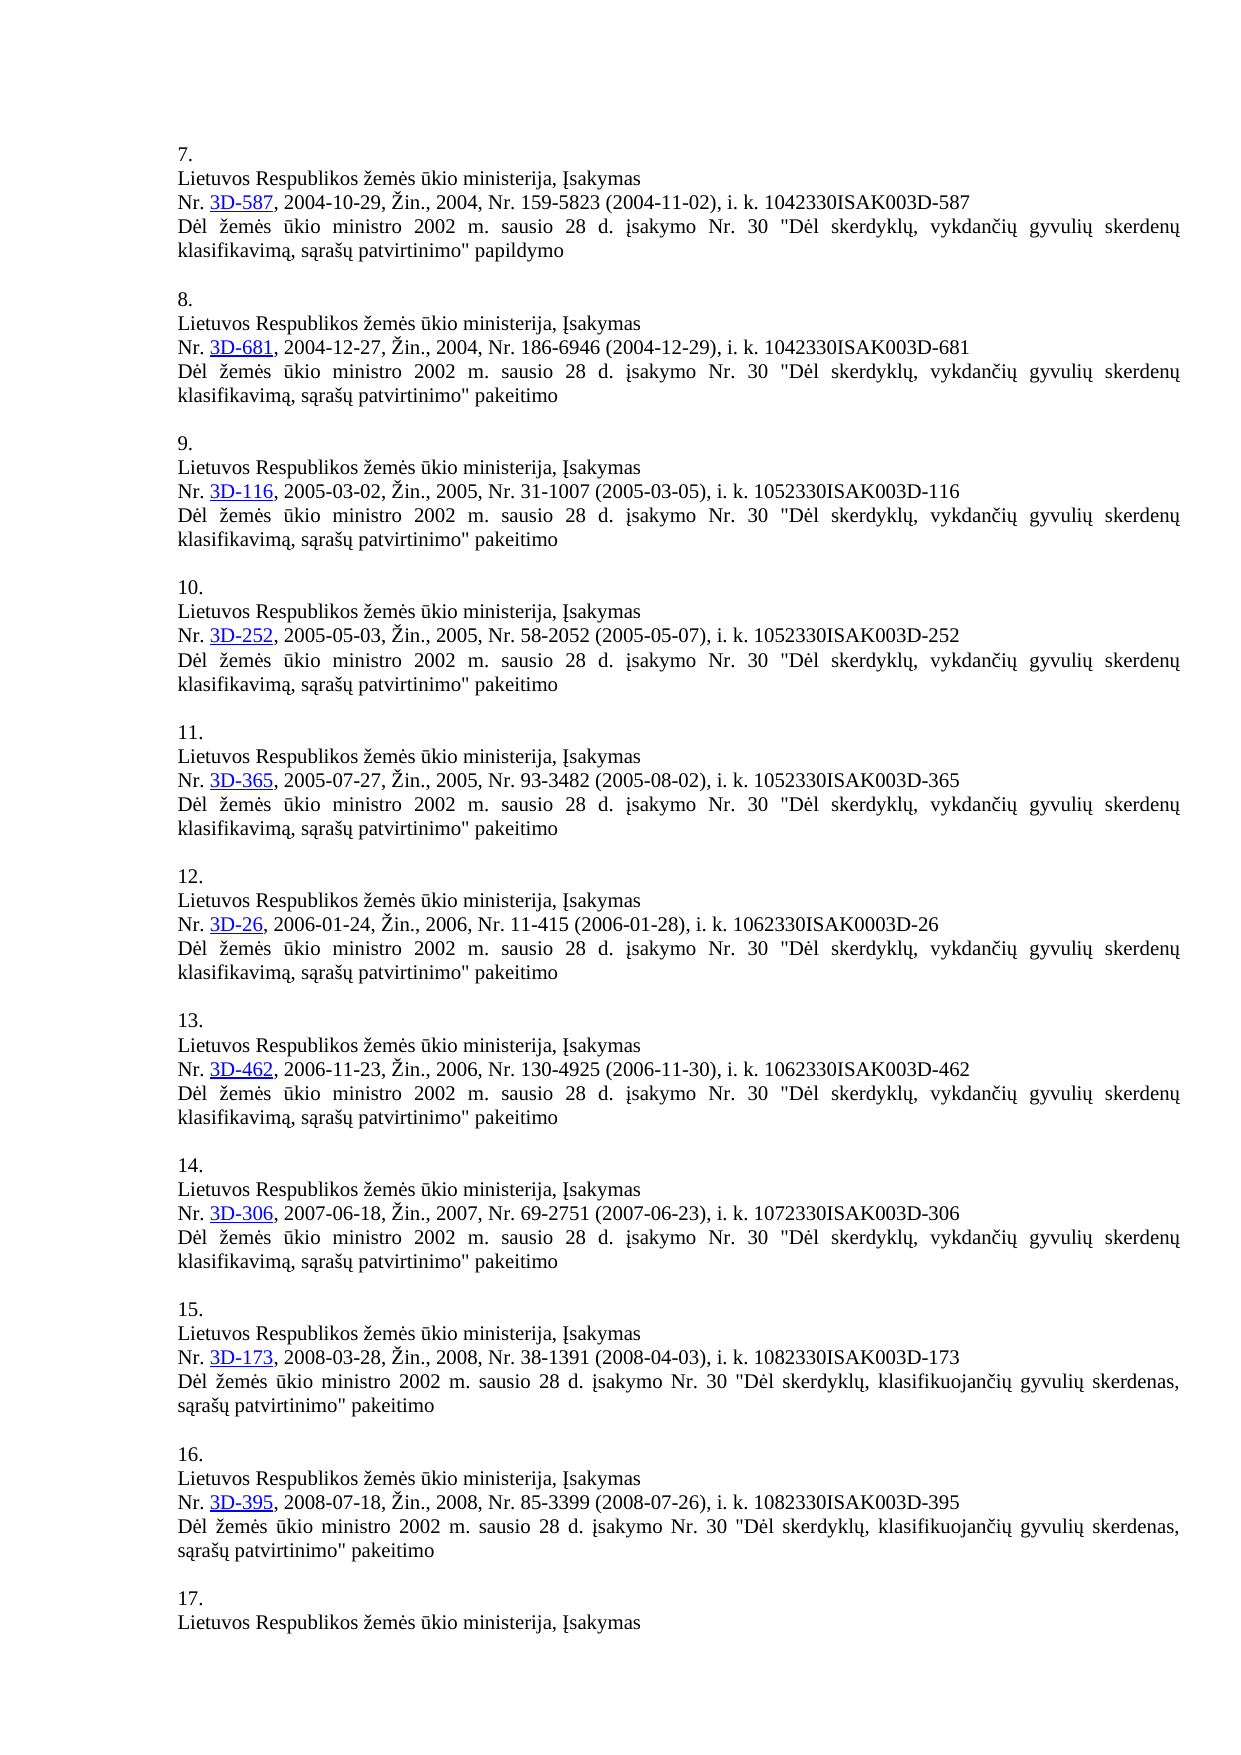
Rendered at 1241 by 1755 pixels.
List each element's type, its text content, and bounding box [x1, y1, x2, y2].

text Lietuvos Respublikos žemės ūkio ministerija, Įsakymas [177, 1177, 1181, 1201]
text Lietuvos Respublikos žemės ūkio ministerija, Įsakymas [177, 888, 1181, 912]
text 15. [177, 1297, 1181, 1321]
text Lietuvos Respublikos žemės ūkio ministerija, Įsakymas [177, 599, 1181, 623]
text Lietuvos Respublikos žemės ūkio ministerija, Įsakymas [177, 744, 1181, 768]
text Nr. 3D-26, 2006-01-24, Žin., 2006, Nr. 11-415 (2006-01-28), i. k. 1062330ISAK0003D-26 [177, 912, 1181, 936]
text Lietuvos Respublikos žemės ūkio ministerija, Įsakymas [177, 1321, 1181, 1345]
text 8. [177, 287, 1181, 311]
text Dėl žemės ūkio ministro 2002 m. sausio 28 d. įsakymo Nr. 30 "Dėl skerdyklų, vykdančių gyvulių skerdenų klasifikavimą, sąrašų patvirtinimo" pakeitimo [177, 792, 1181, 840]
text 12. [177, 864, 1181, 888]
text Dėl žemės ūkio ministro 2002 m. sausio 28 d. įsakymo Nr. 30 "Dėl skerdyklų, vykdančių gyvulių skerdenų klasifikavimą, sąrašų patvirtinimo" papildymo [177, 214, 1181, 262]
text Nr. 3D-365, 2005-07-27, Žin., 2005, Nr. 93-3482 (2005-08-02), i. k. 1052330ISAK003D-365 [177, 768, 1181, 792]
text Nr. 3D-306, 2007-06-18, Žin., 2007, Nr. 69-2751 (2007-06-23), i. k. 1072330ISAK003D-306 [177, 1201, 1181, 1225]
text Nr. 3D-681, 2004-12-27, Žin., 2004, Nr. 186-6946 (2004-12-29), i. k. 1042330ISAK003D-681 [177, 335, 1181, 359]
text Lietuvos Respublikos žemės ūkio ministerija, Įsakymas [177, 311, 1181, 335]
text Nr. 3D-395, 2008-07-18, Žin., 2008, Nr. 85-3399 (2008-07-26), i. k. 1082330ISAK003D-395 [177, 1490, 1181, 1514]
text 11. [177, 720, 1181, 744]
text 10. [177, 575, 1181, 599]
text 7. [177, 142, 1181, 166]
text Dėl žemės ūkio ministro 2002 m. sausio 28 d. įsakymo Nr. 30 "Dėl skerdyklų, vykdančių gyvulių skerdenų klasifikavimą, sąrašų patvirtinimo" pakeitimo [177, 359, 1181, 407]
text Dėl žemės ūkio ministro 2002 m. sausio 28 d. įsakymo Nr. 30 "Dėl skerdyklų, klasifikuojančių gyvulių skerdenas, sąrašų patvirtinimo" pakeitimo [177, 1514, 1181, 1562]
text 17. [177, 1586, 1181, 1610]
text Nr. 3D-116, 2005-03-02, Žin., 2005, Nr. 31-1007 (2005-03-05), i. k. 1052330ISAK003D-116 [177, 479, 1181, 503]
text Lietuvos Respublikos žemės ūkio ministerija, Įsakymas [177, 1466, 1181, 1490]
text 13. [177, 1008, 1181, 1032]
text Lietuvos Respublikos žemės ūkio ministerija, Įsakymas [177, 1032, 1181, 1057]
text 14. [177, 1153, 1181, 1177]
text 9. [177, 431, 1181, 455]
text Nr. 3D-252, 2005-05-03, Žin., 2005, Nr. 58-2052 (2005-05-07), i. k. 1052330ISAK003D-252 [177, 623, 1181, 647]
text Lietuvos Respublikos žemės ūkio ministerija, Įsakymas [177, 1610, 1181, 1634]
text Dėl žemės ūkio ministro 2002 m. sausio 28 d. įsakymo Nr. 30 "Dėl skerdyklų, vykdančių gyvulių skerdenų klasifikavimą, sąrašų patvirtinimo" pakeitimo [177, 503, 1181, 551]
text Dėl žemės ūkio ministro 2002 m. sausio 28 d. įsakymo Nr. 30 "Dėl skerdyklų, vykdančių gyvulių skerdenų klasifikavimą, sąrašų patvirtinimo" pakeitimo [177, 647, 1181, 696]
text Dėl žemės ūkio ministro 2002 m. sausio 28 d. įsakymo Nr. 30 "Dėl skerdyklų, vykdančių gyvulių skerdenų klasifikavimą, sąrašų patvirtinimo" pakeitimo [177, 1225, 1181, 1273]
text Nr. 3D-587, 2004-10-29, Žin., 2004, Nr. 159-5823 (2004-11-02), i. k. 1042330ISAK003D-587 [177, 190, 1181, 214]
text Nr. 3D-462, 2006-11-23, Žin., 2006, Nr. 130-4925 (2006-11-30), i. k. 1062330ISAK003D-462 [177, 1057, 1181, 1081]
text Lietuvos Respublikos žemės ūkio ministerija, Įsakymas [177, 455, 1181, 479]
text Dėl žemės ūkio ministro 2002 m. sausio 28 d. įsakymo Nr. 30 "Dėl skerdyklų, klasifikuojančių gyvulių skerdenas, sąrašų patvirtinimo" pakeitimo [177, 1369, 1181, 1417]
text Dėl žemės ūkio ministro 2002 m. sausio 28 d. įsakymo Nr. 30 "Dėl skerdyklų, vykdančių gyvulių skerdenų klasifikavimą, sąrašų patvirtinimo" pakeitimo [177, 936, 1181, 984]
text 16. [177, 1442, 1181, 1466]
text Lietuvos Respublikos žemės ūkio ministerija, Įsakymas [177, 166, 1181, 190]
text Dėl žemės ūkio ministro 2002 m. sausio 28 d. įsakymo Nr. 30 "Dėl skerdyklų, vykdančių gyvulių skerdenų klasifikavimą, sąrašų patvirtinimo" pakeitimo [177, 1081, 1181, 1129]
text Nr. 3D-173, 2008-03-28, Žin., 2008, Nr. 38-1391 (2008-04-03), i. k. 1082330ISAK003D-173 [177, 1345, 1181, 1369]
